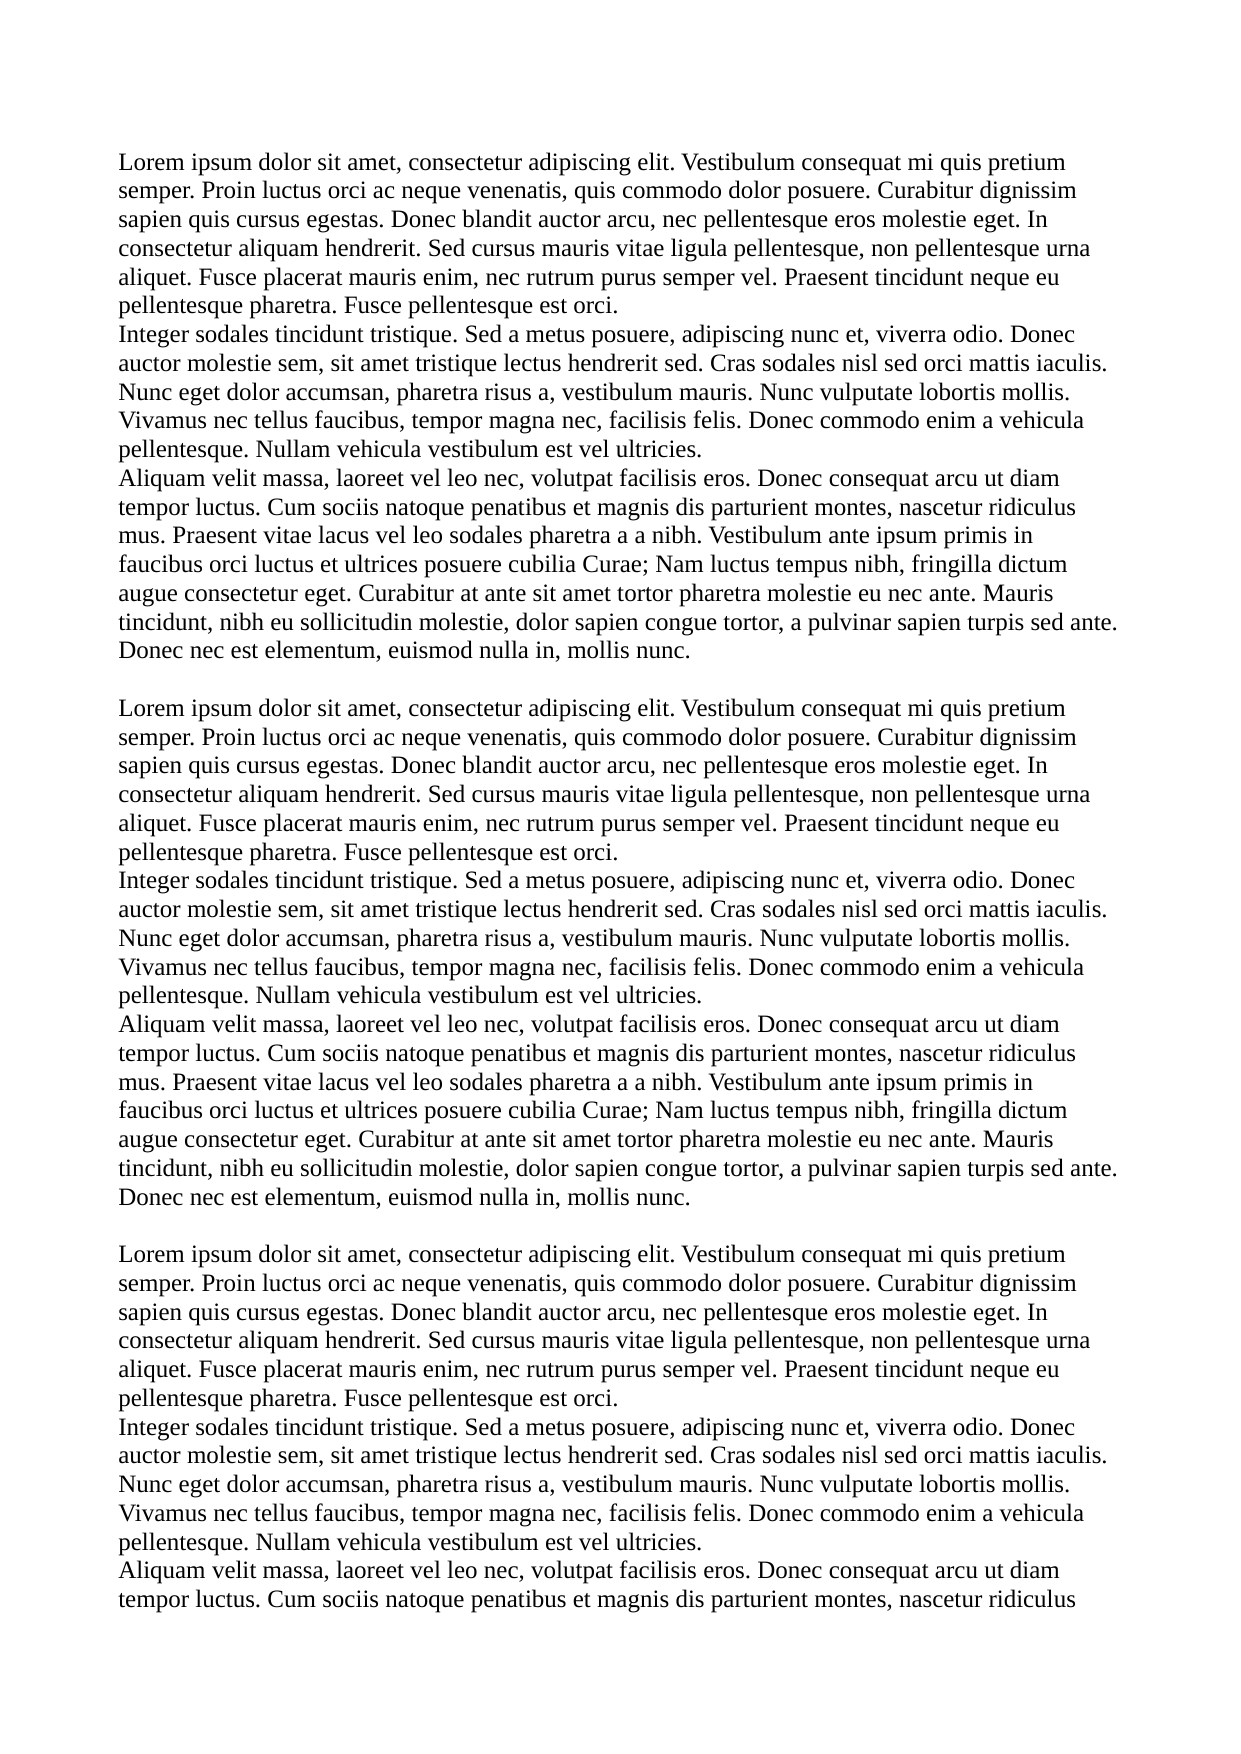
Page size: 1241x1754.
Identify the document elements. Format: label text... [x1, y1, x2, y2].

text Lorem ipsum dolor sit amet, consectetur adipiscing elit. Vestibulum consequat mi quis pretium semper. Proin luctus orci ac neque venenatis, quis commodo dolor posuere. Curabitur dignissim sapien quis cursus egestas. Donec blandit auctor arcu, nec pellentesque eros molestie eget. In consectetur aliquam hendrerit. Sed cursus mauris vitae ligula pellentesque, non pellentesque urna aliquet. Fusce placerat mauris enim, nec rutrum purus semper vel. Praesent tincidunt neque eu pellentesque pharetra. Fusce pellentesque est orci. [118, 1239, 1122, 1412]
text Integer sodales tincidunt tristique. Sed a metus posuere, adipiscing nunc et, viverra odio. Donec auctor molestie sem, sit amet tristique lectus hendrerit sed. Cras sodales nisl sed orci mattis iaculis. Nunc eget dolor accumsan, pharetra risus a, vestibulum mauris. Nunc vulputate lobortis mollis. Vivamus nec tellus faucibus, tempor magna nec, facilisis felis. Donec commodo enim a vehicula pellentesque. Nullam vehicula vestibulum est vel ultricies. [118, 319, 1122, 463]
text Integer sodales tincidunt tristique. Sed a metus posuere, adipiscing nunc et, viverra odio. Donec auctor molestie sem, sit amet tristique lectus hendrerit sed. Cras sodales nisl sed orci mattis iaculis. Nunc eget dolor accumsan, pharetra risus a, vestibulum mauris. Nunc vulputate lobortis mollis. Vivamus nec tellus faucibus, tempor magna nec, facilisis felis. Donec commodo enim a vehicula pellentesque. Nullam vehicula vestibulum est vel ultricies. [118, 1412, 1122, 1556]
text Aliquam velit massa, laoreet vel leo nec, volutpat facilisis eros. Donec consequat arcu ut diam tempor luctus. Cum sociis natoque penatibus et magnis dis parturient montes, nascetur ridiculus mus. Praesent vitae lacus vel leo sodales pharetra a a nibh. Vestibulum ante ipsum primis in faucibus orci luctus et ultrices posuere cubilia Curae; Nam luctus tempus nibh, fringilla dictum augue consectetur eget. Curabitur at ante sit amet tortor pharetra molestie eu nec ante. Mauris tincidunt, nibh eu sollicitudin molestie, dolor sapien congue tortor, a pulvinar sapien turpis sed ante. Donec nec est elementum, euismod nulla in, mollis nunc. [118, 1009, 1122, 1211]
text Lorem ipsum dolor sit amet, consectetur adipiscing elit. Vestibulum consequat mi quis pretium semper. Proin luctus orci ac neque venenatis, quis commodo dolor posuere. Curabitur dignissim sapien quis cursus egestas. Donec blandit auctor arcu, nec pellentesque eros molestie eget. In consectetur aliquam hendrerit. Sed cursus mauris vitae ligula pellentesque, non pellentesque urna aliquet. Fusce placerat mauris enim, nec rutrum purus semper vel. Praesent tincidunt neque eu pellentesque pharetra. Fusce pellentesque est orci. [118, 693, 1122, 866]
text Integer sodales tincidunt tristique. Sed a metus posuere, adipiscing nunc et, viverra odio. Donec auctor molestie sem, sit amet tristique lectus hendrerit sed. Cras sodales nisl sed orci mattis iaculis. Nunc eget dolor accumsan, pharetra risus a, vestibulum mauris. Nunc vulputate lobortis mollis. Vivamus nec tellus faucibus, tempor magna nec, facilisis felis. Donec commodo enim a vehicula pellentesque. Nullam vehicula vestibulum est vel ultricies. [118, 866, 1122, 1009]
text Lorem ipsum dolor sit amet, consectetur adipiscing elit. Vestibulum consequat mi quis pretium semper. Proin luctus orci ac neque venenatis, quis commodo dolor posuere. Curabitur dignissim sapien quis cursus egestas. Donec blandit auctor arcu, nec pellentesque eros molestie eget. In consectetur aliquam hendrerit. Sed cursus mauris vitae ligula pellentesque, non pellentesque urna aliquet. Fusce placerat mauris enim, nec rutrum purus semper vel. Praesent tincidunt neque eu pellentesque pharetra. Fusce pellentesque est orci. [118, 147, 1122, 319]
text Aliquam velit massa, laoreet vel leo nec, volutpat facilisis eros. Donec consequat arcu ut diam tempor luctus. Cum sociis natoque penatibus et magnis dis parturient montes, nascetur ridiculus [118, 1556, 1122, 1613]
text Aliquam velit massa, laoreet vel leo nec, volutpat facilisis eros. Donec consequat arcu ut diam tempor luctus. Cum sociis natoque penatibus et magnis dis parturient montes, nascetur ridiculus mus. Praesent vitae lacus vel leo sodales pharetra a a nibh. Vestibulum ante ipsum primis in faucibus orci luctus et ultrices posuere cubilia Curae; Nam luctus tempus nibh, fringilla dictum augue consectetur eget. Curabitur at ante sit amet tortor pharetra molestie eu nec ante. Mauris tincidunt, nibh eu sollicitudin molestie, dolor sapien congue tortor, a pulvinar sapien turpis sed ante. Donec nec est elementum, euismod nulla in, mollis nunc. [118, 463, 1122, 664]
